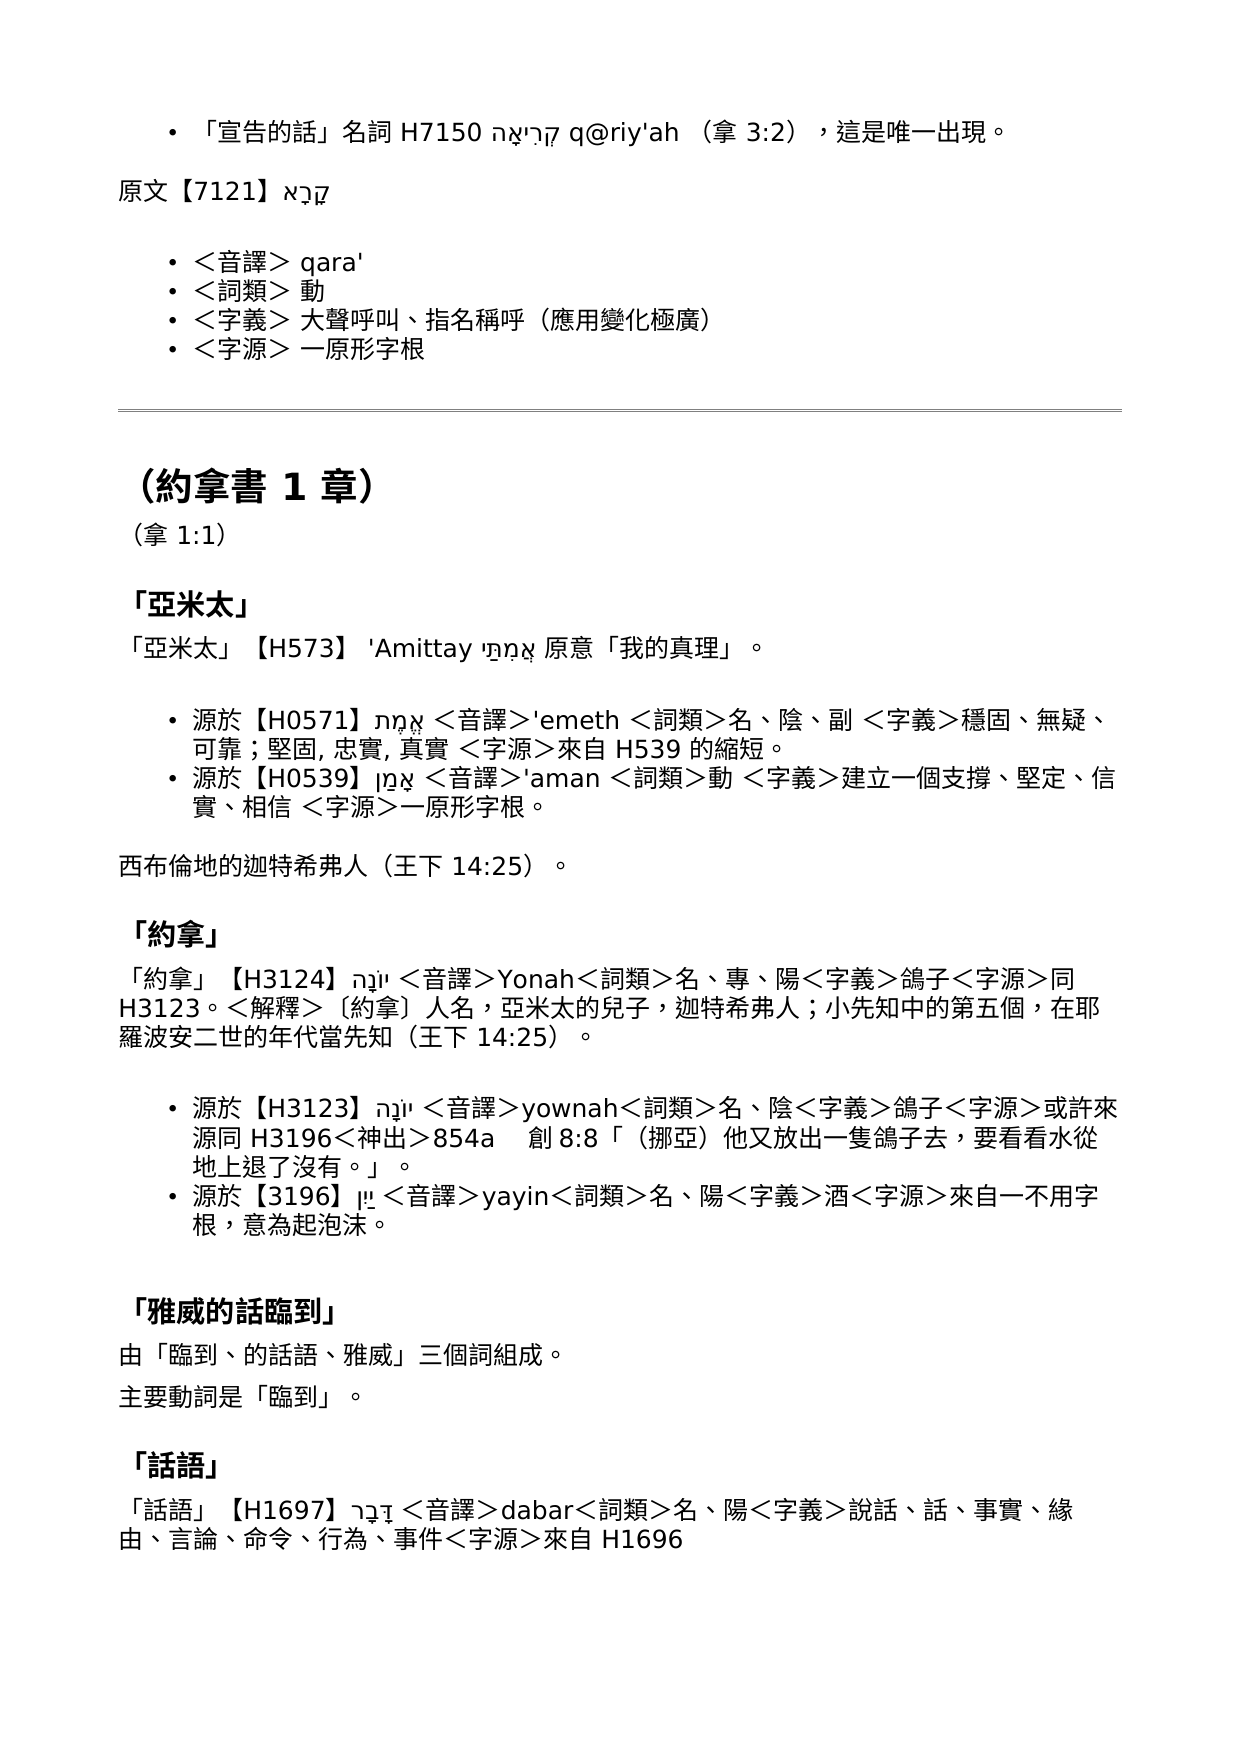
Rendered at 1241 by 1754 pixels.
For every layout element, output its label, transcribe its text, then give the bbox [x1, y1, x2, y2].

text 西布倫地的迦特希弗人（王下 14:25）。 [118, 852, 1122, 881]
subtitle 「亞米太」 [118, 588, 1122, 622]
list 源於【H0571】אֱמֶת ＜音譯＞'emeth ＜詞類＞名、陰、副 ＜字義＞穩固、無疑、可靠；堅固, 忠實, 真實 ＜字源＞來自 H539 的縮短。 [177, 706, 1122, 764]
list ＜音譯＞ qara' [177, 248, 1122, 277]
list 源於【H0539】אָמַן ＜音譯＞'aman ＜詞類＞動 ＜字義＞建立一個支撐、堅定、信實、相信 ＜字源＞一原形字根。 [177, 764, 1122, 822]
list 「宣告的話」名詞 H7150 קְרִיאָה q@riy'ah （拿 3:2），這是唯一出現。 [177, 118, 1122, 147]
text 「話語」【H1697】דָּבָר ＜音譯＞dabar＜詞類＞名、陽＜字義＞說話、話、事實、緣由、言論、命令、行為、事件＜字源＞來自 H1696 [118, 1496, 1122, 1554]
text 主要動詞是「臨到」。 [118, 1383, 1122, 1412]
text 由「臨到、的話語、雅威」三個詞組成。 [118, 1341, 1122, 1371]
subtitle （約拿書 1 章） [118, 465, 1122, 509]
subtitle 「雅威的話臨到」 [118, 1295, 1122, 1329]
list ＜字源＞ 一原形字根 [177, 335, 1122, 364]
list ＜字義＞ 大聲呼叫、指名稱呼（應用變化極廣） [177, 306, 1122, 335]
text 「約拿」【H3124】יוֹנָה ＜音譯＞Yonah＜詞類＞名、專、陽＜字義＞鴿子＜字源＞同 H3123。＜解釋＞〔約拿〕人名，亞米太的兒子，迦特希弗人；小先知中的第五個，在耶羅波安二世的年代當先知（王下 14:25）。 [118, 965, 1122, 1053]
list ＜詞類＞ 動 [177, 277, 1122, 306]
list 源於【3196】יַיִן ＜音譯＞yayin＜詞類＞名、陽＜字義＞酒＜字源＞來自一不用字根，意為起泡沫。 [177, 1182, 1122, 1240]
text 原文【7121】קָרָא [118, 177, 1122, 206]
subtitle 「話語」 [118, 1450, 1122, 1484]
text （拿 1:1） [118, 522, 1122, 551]
text 「亞米太」【H573】 'Amittay אֲמִתַּי 原意「我的真理」。 [118, 635, 1122, 664]
list 源於【H3123】יוֹנָה ＜音譯＞yownah＜詞類＞名、陰＜字義＞鴿子＜字源＞或許來源同 H3196＜神出＞854a 創8:8「（挪亞）他又放出一隻鴿子去，要看看水從地上退了沒有。」。 [177, 1094, 1122, 1182]
subtitle 「約拿」 [118, 919, 1122, 953]
